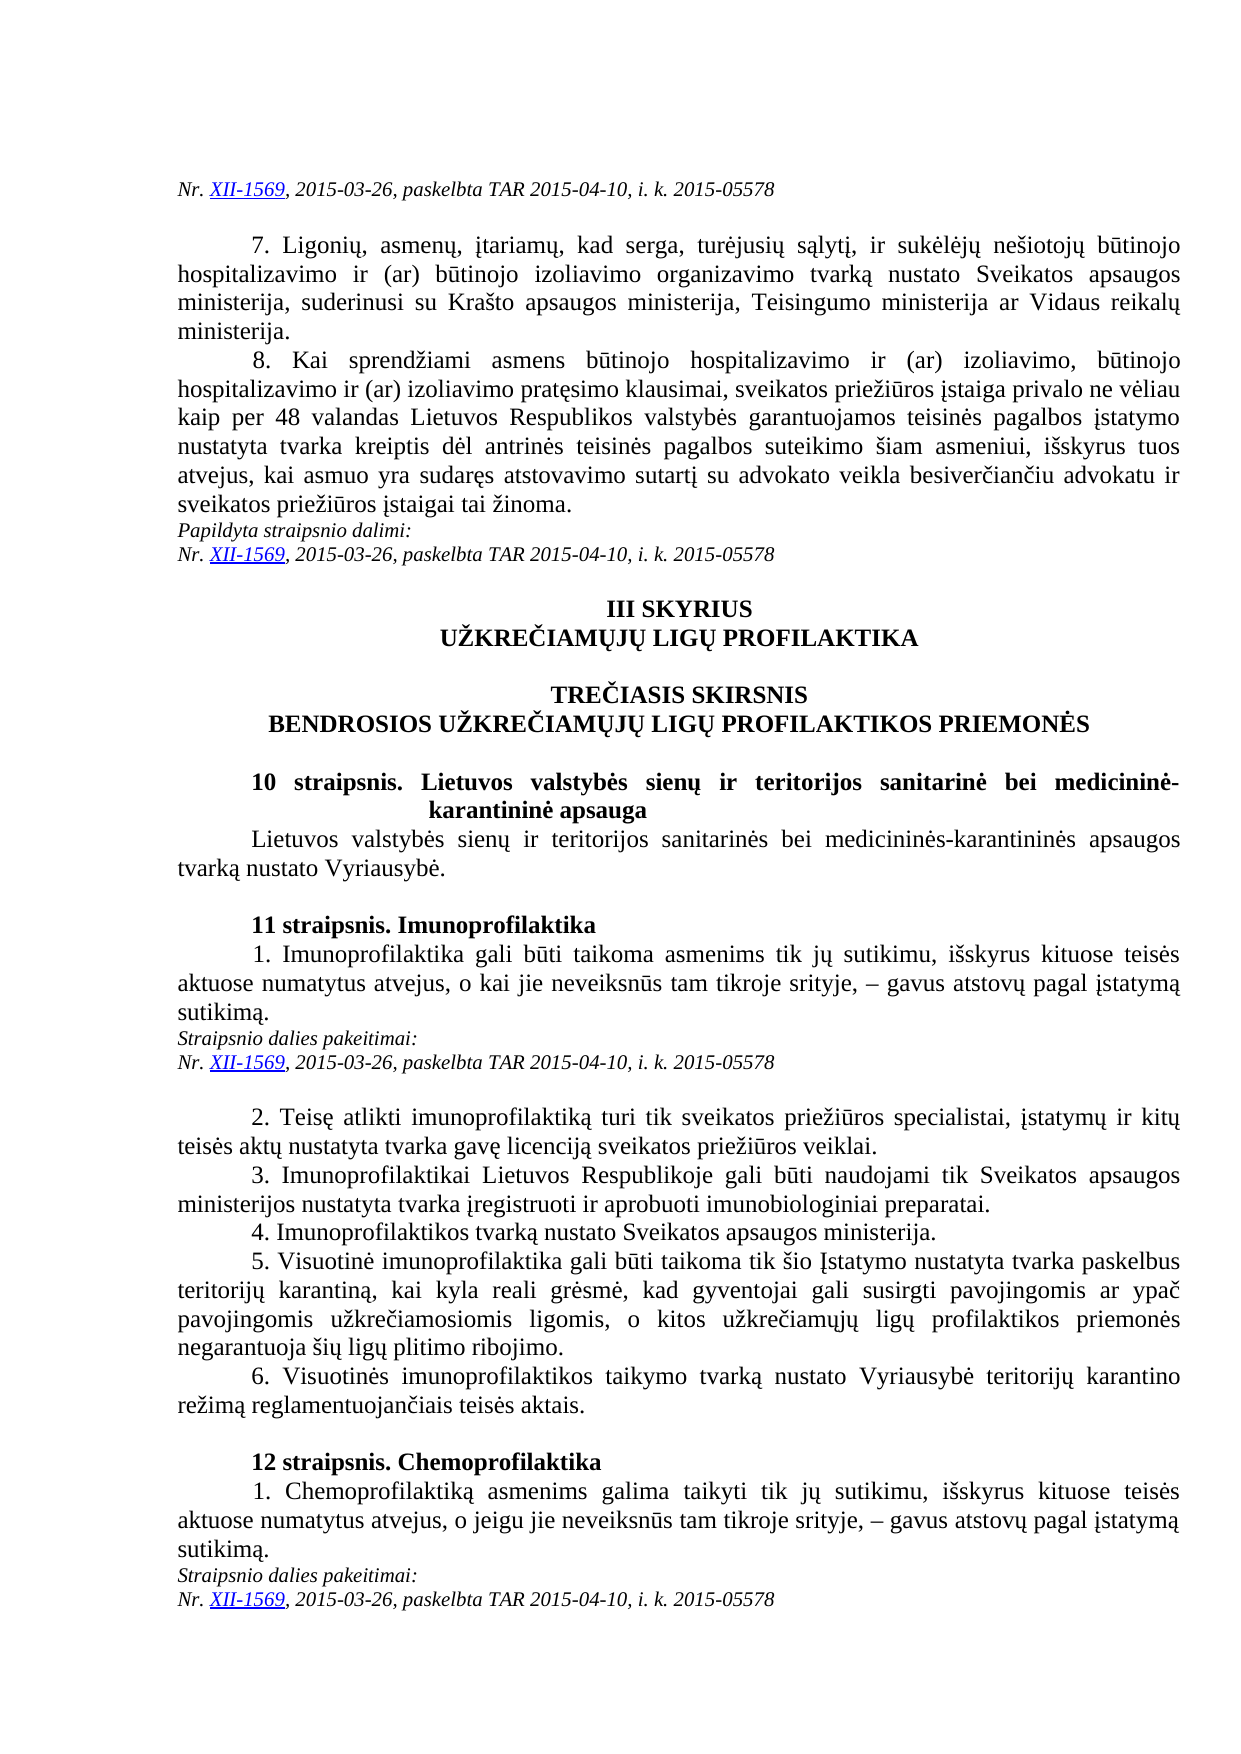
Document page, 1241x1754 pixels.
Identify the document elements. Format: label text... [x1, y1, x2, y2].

text TREČIASIS SKIRSNIS [177, 681, 1181, 709]
text Nr. XII-1569, 2015-03-26, paskelbta TAR 2015-04-10, i. k. 2015-05578 [177, 1587, 1181, 1611]
text Nr. XII-1569, 2015-03-26, paskelbta TAR 2015-04-10, i. k. 2015-05578 [177, 177, 1181, 201]
text 7. Ligonių, asmenų, įtariamų, kad serga, turėjusių sąlytį, ir sukėlėjų nešiotojų būtinojo hospitalizavimo ir (ar) būtinojo izoliavimo organizavimo tvarką nustato Sveikatos apsaugos ministerija, suderinusi su Krašto apsaugos ministerija, Teisingumo ministerija ar Vidaus reikalų ministerija. [177, 230, 1181, 345]
text Nr. XII-1569, 2015-03-26, paskelbta TAR 2015-04-10, i. k. 2015-05578 [177, 542, 1181, 566]
text Nr. XII-1569, 2015-03-26, paskelbta TAR 2015-04-10, i. k. 2015-05578 [177, 1050, 1181, 1074]
text 1. Imunoprofilaktika gali būti taikoma asmenims tik jų sutikimu, išskyrus kituose teisės aktuose numatytus atvejus, o kai jie neveiksnūs tam tikroje srityje, – gavus atstovų pagal įstatymą sutikimą. [177, 939, 1181, 1026]
text Straipsnio dalies pakeitimai: [177, 1562, 1181, 1587]
text Straipsnio dalies pakeitimai: [177, 1026, 1181, 1050]
text 4. Imunoprofilaktikos tvarką nustato Sveikatos apsaugos ministerija. [177, 1217, 1181, 1246]
text 12 straipsnis. Chemoprofilaktika [177, 1447, 1181, 1476]
text UŽKREČIAMŲJŲ LIGŲ PROFILAKTIKA [177, 623, 1181, 652]
text Papildyta straipsnio dalimi: [177, 517, 1181, 542]
text 8. Kai sprendžiami asmens būtinojo hospitalizavimo ir (ar) izoliavimo, būtinojo hospitalizavimo ir (ar) izoliavimo pratęsimo klausimai, sveikatos priežiūros įstaiga privalo ne vėliau kaip per 48 valandas Lietuvos Respublikos valstybės garantuojamos teisinės pagalbos įstatymo nustatyta tvarka kreiptis dėl antrinės teisinės pagalbos suteikimo šiam asmeniui, išskyrus tuos atvejus, kai asmuo yra sudaręs atstovavimo sutartį su advokato veikla besiverčiančiu advokatu ir sveikatos priežiūros įstaigai tai žinoma. [177, 345, 1181, 517]
text 3. Imunoprofilaktikai Lietuvos Respublikoje gali būti naudojami tik Sveikatos apsaugos ministerijos nustatyta tvarka įregistruoti ir aprobuoti imunobiologiniai preparatai. [177, 1160, 1181, 1217]
text 11 straipsnis. Imunoprofilaktika [177, 911, 1181, 939]
text 5. Visuotinė imunoprofilaktika gali būti taikoma tik šio Įstatymo nustatyta tvarka paskelbus teritorijų karantiną, kai kyla reali grėsmė, kad gyventojai gali susirgti pavojingomis ar ypač pavojingomis užkrečiamosiomis ligomis, o kitos užkrečiamųjų ligų profilaktikos priemonės negarantuoja šių ligų plitimo ribojimo. [177, 1246, 1181, 1361]
text BENDROSIOS UŽKREČIAMŲJŲ LIGŲ PROFILAKTIKOS PRIEMONĖS [177, 709, 1181, 738]
text III SKYRIUS [177, 594, 1181, 623]
text 6. Visuotinės imunoprofilaktikos taikymo tvarką nustato Vyriausybė teritorijų karantino režimą reglamentuojančiais teisės aktais. [177, 1361, 1181, 1419]
text 10 straipsnis. Lietuvos valstybės sienų ir teritorijos sanitarinė bei medicininė-karantininė apsauga [251, 767, 1181, 824]
text Lietuvos valstybės sienų ir teritorijos sanitarinės bei medicininės-karantininės apsaugos tvarką nustato Vyriausybė. [177, 824, 1181, 882]
text 2. Teisę atlikti imunoprofilaktiką turi tik sveikatos priežiūros specialistai, įstatymų ir kitų teisės aktų nustatyta tvarka gavę licenciją sveikatos priežiūros veiklai. [177, 1102, 1181, 1160]
text 1. Chemoprofilaktiką asmenims galima taikyti tik jų sutikimu, išskyrus kituose teisės aktuose numatytus atvejus, o jeigu jie neveiksnūs tam tikroje srityje, – gavus atstovų pagal įstatymą sutikimą. [177, 1476, 1181, 1562]
